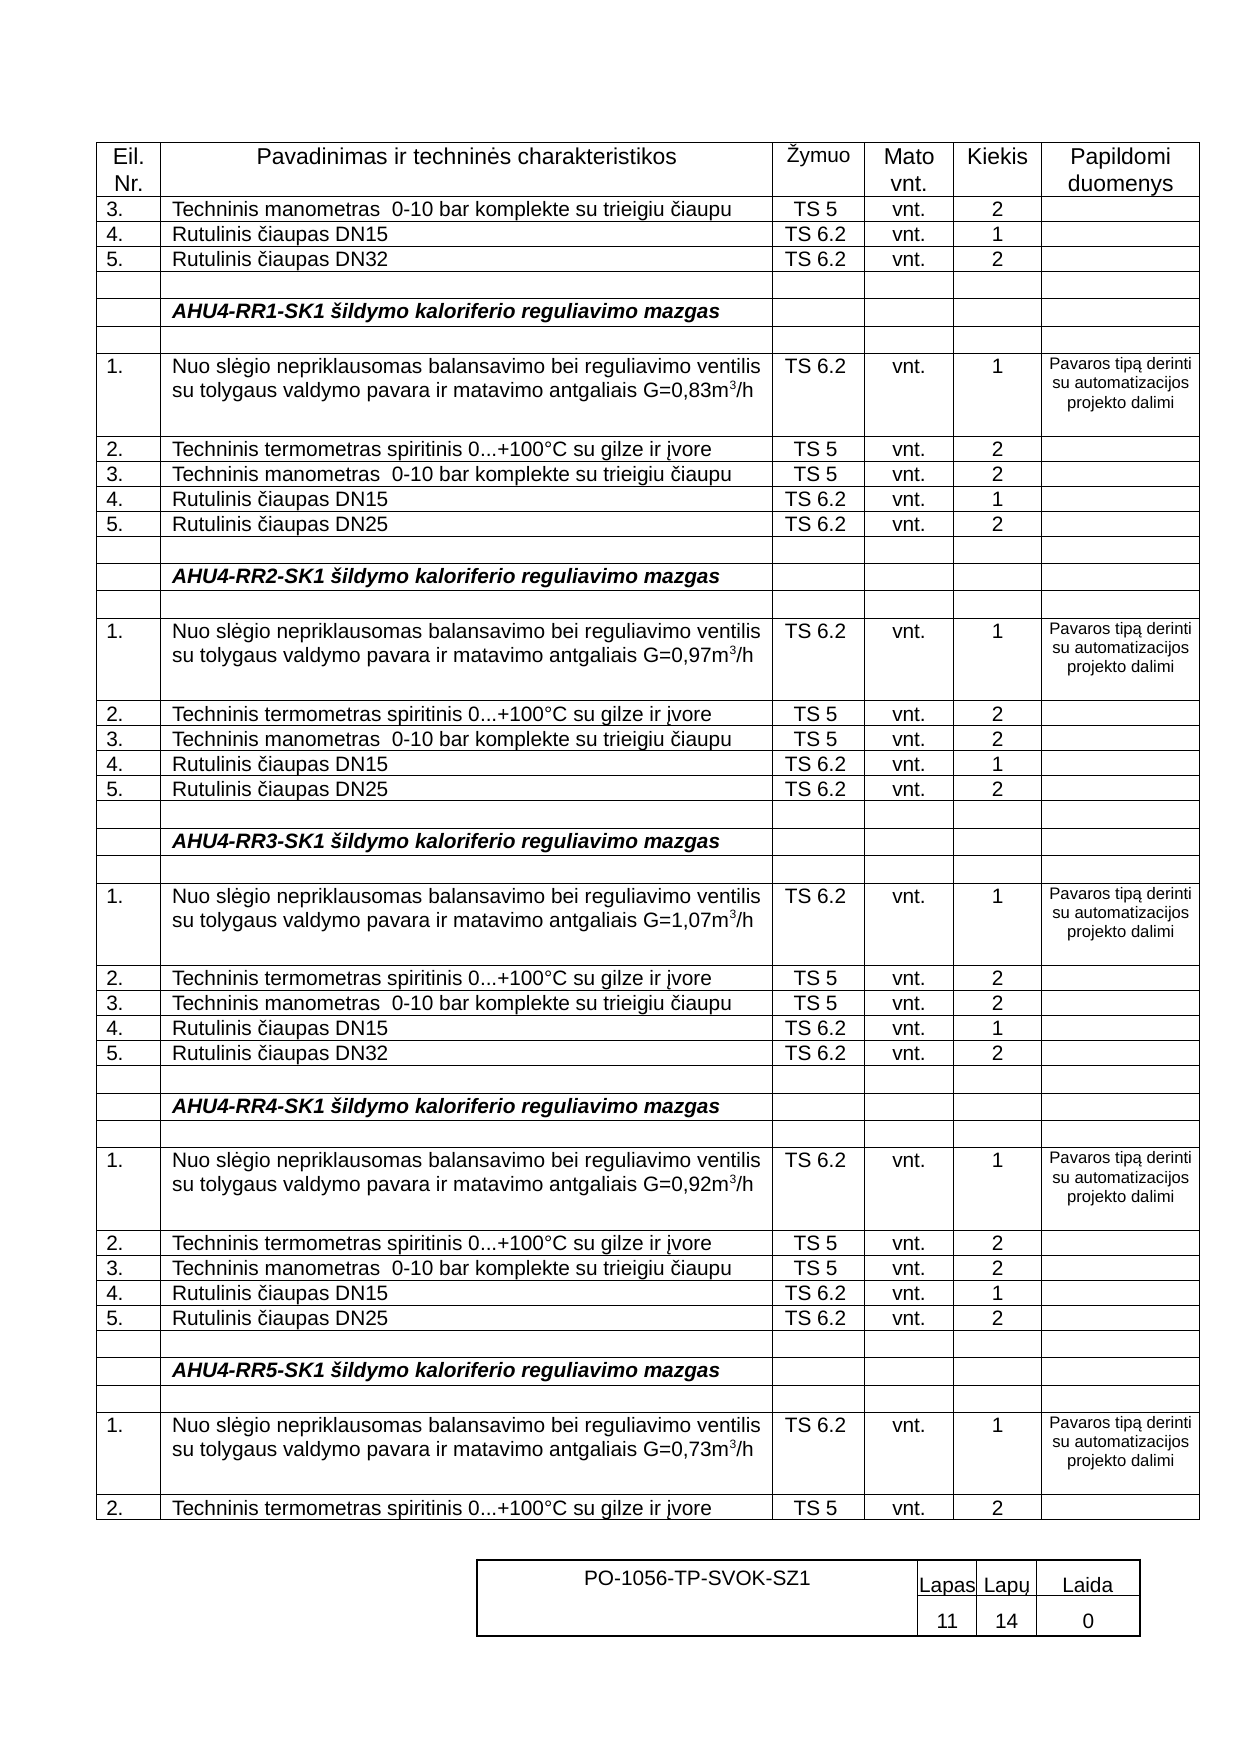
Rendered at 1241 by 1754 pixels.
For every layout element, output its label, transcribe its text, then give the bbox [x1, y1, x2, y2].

table_cell TS 5 [773, 1495, 864, 1519]
table_cell Techninis termometras spiritinis 0...+100°C su gilze ir įvore [161, 966, 772, 990]
table_cell [954, 272, 1041, 298]
table_cell 2 [954, 991, 1041, 1015]
table_cell vnt. [865, 1306, 953, 1330]
table_cell [97, 1256, 160, 1280]
table_cell [954, 1121, 1041, 1147]
table_cell [865, 1066, 953, 1092]
table_cell Techninis manometras 0-10 bar komplekte su trieigiu čiaupu [161, 991, 772, 1015]
table_cell TS 5 [773, 701, 864, 725]
table_cell AHU4-RR2-SK1 šildymo kaloriferio reguliavimo mazgas [161, 564, 772, 590]
table_cell [97, 1358, 160, 1384]
table_cell [97, 462, 160, 486]
table_cell TS 6.2 [773, 619, 864, 700]
table_cell [773, 272, 864, 298]
table_cell TS 6.2 [773, 222, 864, 246]
table_cell 1 [954, 884, 1041, 965]
table_cell [865, 829, 953, 855]
table_cell AHU4-RR1-SK1 šildymo kaloriferio reguliavimo mazgas [161, 299, 772, 326]
table_cell Pavaros tipą derinti su automatizacijos projekto dalimi [1042, 1413, 1199, 1494]
table_cell [97, 1281, 160, 1305]
table_cell TS 6.2 [773, 884, 864, 965]
table_cell vnt. [865, 751, 953, 775]
table_cell [773, 1358, 864, 1384]
table_cell [865, 1331, 953, 1357]
table_cell [1042, 1386, 1199, 1412]
table_cell Nuo slėgio nepriklausomas balansavimo bei reguliavimo ventilis su tolygaus valdymo pavara ir matavimo antgaliais G=1,07m3/h [161, 884, 772, 965]
table_cell [865, 1358, 953, 1384]
table_cell [865, 537, 953, 563]
table_cell vnt. [865, 197, 953, 221]
table_cell Techninis termometras spiritinis 0...+100°C su gilze ir įvore [161, 437, 772, 461]
table_cell 1 [954, 1016, 1041, 1040]
table_cell [773, 327, 864, 353]
table_cell [865, 327, 953, 353]
table_cell [161, 1331, 772, 1357]
table_cell [161, 327, 772, 353]
table_cell TS 6.2 [773, 1041, 864, 1065]
table_cell [97, 1066, 160, 1092]
table_cell [954, 564, 1041, 590]
table_cell [773, 1066, 864, 1092]
table_cell [161, 272, 772, 298]
table_cell [97, 1231, 160, 1255]
table_cell TS 6.2 [773, 1281, 864, 1305]
table_cell TS 6.2 [773, 1306, 864, 1330]
table_cell [954, 856, 1041, 882]
table_cell TS 5 [773, 966, 864, 990]
table_cell [97, 591, 160, 618]
table_cell [1042, 327, 1199, 353]
table_cell vnt. [865, 966, 953, 990]
table_cell [954, 299, 1041, 326]
table_header Mato vnt. [865, 143, 953, 196]
table_cell [1042, 462, 1199, 486]
table_cell Pavaros tipą derinti su automatizacijos projekto dalimi [1042, 354, 1199, 436]
table_cell Rutulinis čiaupas DN15 [161, 487, 772, 511]
table_cell Techninis termometras spiritinis 0...+100°C su gilze ir įvore [161, 701, 772, 725]
table_cell vnt. [865, 1041, 953, 1065]
table_cell [161, 1066, 772, 1092]
table_cell Pavaros tipą derinti su automatizacijos projekto dalimi [1042, 1148, 1199, 1230]
table_cell TS 5 [773, 726, 864, 750]
table_cell [1042, 1041, 1199, 1065]
table_cell [1042, 1358, 1199, 1384]
table_cell [865, 564, 953, 590]
table_cell vnt. [865, 222, 953, 246]
table_cell [1042, 1306, 1199, 1330]
table_cell Nuo slėgio nepriklausomas balansavimo bei reguliavimo ventilis su tolygaus valdymo pavara ir matavimo antgaliais G=0,92m3/h [161, 1148, 772, 1230]
table_cell [161, 856, 772, 882]
table_cell vnt. [865, 991, 953, 1015]
table_cell [773, 1094, 864, 1120]
table_cell [1042, 1495, 1199, 1519]
table_cell [161, 1121, 772, 1147]
table_cell Nuo slėgio nepriklausomas balansavimo bei reguliavimo ventilis su tolygaus valdymo pavara ir matavimo antgaliais G=0,97m3/h [161, 619, 772, 700]
table_cell [1042, 1231, 1199, 1255]
table_cell Rutulinis čiaupas DN15 [161, 751, 772, 775]
table_cell [97, 247, 160, 271]
table_cell [97, 966, 160, 990]
table_cell [1042, 991, 1199, 1015]
table_cell 1 [954, 1281, 1041, 1305]
table_cell Rutulinis čiaupas DN15 [161, 1016, 772, 1040]
table_cell 2 [954, 966, 1041, 990]
table_cell [161, 1386, 772, 1412]
table_cell vnt. [865, 1413, 953, 1494]
table_cell [954, 1331, 1041, 1357]
table_cell 2 [954, 247, 1041, 271]
table_cell [954, 591, 1041, 618]
table_cell vnt. [865, 1016, 953, 1040]
table_cell [1042, 437, 1199, 461]
table_cell 2 [954, 1306, 1041, 1330]
table_cell vnt. [865, 1256, 953, 1280]
table_cell [1042, 1121, 1199, 1147]
table_header Pavadinimas ir techninės charakteristikos [161, 143, 772, 196]
table_cell [954, 801, 1041, 828]
table_cell 2 [954, 1231, 1041, 1255]
table_cell [865, 856, 953, 882]
table_cell [1042, 856, 1199, 882]
table_cell TS 6.2 [773, 354, 864, 436]
table_cell Pavaros tipą derinti su automatizacijos projekto dalimi [1042, 884, 1199, 965]
table_cell vnt. [865, 512, 953, 536]
table_cell AHU4-RR4-SK1 šildymo kaloriferio reguliavimo mazgas [161, 1094, 772, 1120]
table_cell [97, 487, 160, 511]
table_cell Rutulinis čiaupas DN32 [161, 247, 772, 271]
table_cell 2 [954, 1256, 1041, 1280]
table_cell [97, 437, 160, 461]
table_cell vnt. [865, 776, 953, 800]
table_cell [97, 776, 160, 800]
table_cell [865, 1386, 953, 1412]
table_cell [97, 1148, 160, 1230]
table_cell [1042, 537, 1199, 563]
table_cell TS 5 [773, 462, 864, 486]
table_cell [1042, 1256, 1199, 1280]
table_cell [1042, 966, 1199, 990]
table_cell Rutulinis čiaupas DN32 [161, 1041, 772, 1065]
table_cell [97, 801, 160, 828]
table_cell [773, 1386, 864, 1412]
table_cell 1 [954, 222, 1041, 246]
table_cell [97, 299, 160, 326]
table_cell [1042, 487, 1199, 511]
table_cell [97, 1094, 160, 1120]
table_cell 1 [954, 354, 1041, 436]
table_cell [97, 991, 160, 1015]
table_cell [954, 829, 1041, 855]
table_cell [954, 327, 1041, 353]
table_cell [97, 1386, 160, 1412]
table_cell vnt. [865, 619, 953, 700]
table_cell [97, 884, 160, 965]
table_cell [97, 1121, 160, 1147]
table_cell TS 6.2 [773, 247, 864, 271]
table_cell [1042, 776, 1199, 800]
table_cell [97, 856, 160, 882]
table_cell Rutulinis čiaupas DN25 [161, 512, 772, 536]
table_cell [97, 1016, 160, 1040]
table_cell Techninis termometras spiritinis 0...+100°C su gilze ir įvore [161, 1231, 772, 1255]
table_cell [865, 591, 953, 618]
table_cell [773, 856, 864, 882]
table_cell [1042, 197, 1199, 221]
table_cell TS 5 [773, 1256, 864, 1280]
table_cell 2 [954, 462, 1041, 486]
table_cell [97, 272, 160, 298]
table_cell [1042, 1016, 1199, 1040]
table_cell [1042, 1094, 1199, 1120]
table_cell [954, 1066, 1041, 1092]
table_cell vnt. [865, 1231, 953, 1255]
table_cell [865, 272, 953, 298]
table_header Papildomi duomenys [1042, 143, 1199, 196]
table_cell [97, 354, 160, 436]
table_cell [97, 564, 160, 590]
table_cell [161, 801, 772, 828]
table_cell [97, 1331, 160, 1357]
table_cell [773, 801, 864, 828]
table_cell [1042, 701, 1199, 725]
table_cell 2 [954, 512, 1041, 536]
table_cell Rutulinis čiaupas DN25 [161, 776, 772, 800]
table_cell [1042, 726, 1199, 750]
table_cell [773, 1331, 864, 1357]
table_cell TS 6.2 [773, 776, 864, 800]
table_cell [1042, 272, 1199, 298]
table_cell 1 [954, 487, 1041, 511]
table_cell TS 5 [773, 437, 864, 461]
table_cell vnt. [865, 1495, 953, 1519]
table_cell [97, 829, 160, 855]
table_cell 2 [954, 437, 1041, 461]
table_cell [1042, 247, 1199, 271]
table_cell [1042, 1331, 1199, 1357]
table_cell [954, 537, 1041, 563]
table_cell Rutulinis čiaupas DN25 [161, 1306, 772, 1330]
table_cell Techninis manometras 0-10 bar komplekte su trieigiu čiaupu [161, 726, 772, 750]
table_cell vnt. [865, 1148, 953, 1230]
table_cell 1 [954, 751, 1041, 775]
table_cell 2 [954, 1041, 1041, 1065]
table_cell Techninis manometras 0-10 bar komplekte su trieigiu čiaupu [161, 1256, 772, 1280]
table_cell [773, 299, 864, 326]
table_cell [1042, 829, 1199, 855]
table_cell [1042, 751, 1199, 775]
table_cell 1 [954, 1148, 1041, 1230]
table_cell [773, 564, 864, 590]
table_cell [865, 299, 953, 326]
table_cell [1042, 564, 1199, 590]
table_cell [954, 1358, 1041, 1384]
table_cell TS 5 [773, 991, 864, 1015]
table_cell [97, 1041, 160, 1065]
table_cell [161, 591, 772, 618]
table_cell vnt. [865, 462, 953, 486]
table_cell Pavaros tipą derinti su automatizacijos projekto dalimi [1042, 619, 1199, 700]
table_cell Nuo slėgio nepriklausomas balansavimo bei reguliavimo ventilis su tolygaus valdymo pavara ir matavimo antgaliais G=0,73m3/h [161, 1413, 772, 1494]
table_cell Techninis manometras 0-10 bar komplekte su trieigiu čiaupu [161, 462, 772, 486]
table_cell 1 [954, 619, 1041, 700]
table_cell [865, 1094, 953, 1120]
table_cell [773, 591, 864, 618]
table_cell [1042, 1281, 1199, 1305]
table_cell [97, 222, 160, 246]
table_cell vnt. [865, 354, 953, 436]
table_cell Rutulinis čiaupas DN15 [161, 222, 772, 246]
table_cell vnt. [865, 437, 953, 461]
table_cell [97, 1306, 160, 1330]
table_cell [865, 801, 953, 828]
table_cell TS 6.2 [773, 1148, 864, 1230]
table_cell [97, 726, 160, 750]
table_cell [1042, 222, 1199, 246]
table_cell TS 5 [773, 1231, 864, 1255]
table_header Eil.Nr. [97, 143, 160, 196]
table_cell [161, 537, 772, 563]
table_cell 2 [954, 1495, 1041, 1519]
table_cell [97, 327, 160, 353]
table_cell 2 [954, 726, 1041, 750]
table_cell [773, 829, 864, 855]
table_cell Techninis manometras 0-10 bar komplekte su trieigiu čiaupu [161, 197, 772, 221]
table_cell vnt. [865, 247, 953, 271]
table_cell 2 [954, 197, 1041, 221]
table_cell 2 [954, 776, 1041, 800]
table_cell [954, 1386, 1041, 1412]
table_cell [97, 537, 160, 563]
table_cell TS 6.2 [773, 751, 864, 775]
table_cell [1042, 1066, 1199, 1092]
table_cell TS 6.2 [773, 512, 864, 536]
table_cell [773, 1121, 864, 1147]
table_cell [1042, 591, 1199, 618]
table_cell [97, 197, 160, 221]
table_cell Nuo slėgio nepriklausomas balansavimo bei reguliavimo ventilis su tolygaus valdymo pavara ir matavimo antgaliais G=0,83m3/h [161, 354, 772, 436]
table_cell [97, 512, 160, 536]
table_cell vnt. [865, 1281, 953, 1305]
table_cell vnt. [865, 487, 953, 511]
table_cell [773, 537, 864, 563]
table_cell Techninis termometras spiritinis 0...+100°C su gilze ir įvore [161, 1495, 772, 1519]
table_cell [97, 701, 160, 725]
table_cell TS 6.2 [773, 1413, 864, 1494]
table_cell [97, 619, 160, 700]
table_cell 1 [954, 1413, 1041, 1494]
table_cell vnt. [865, 701, 953, 725]
table_cell [97, 1413, 160, 1494]
table_header Kiekis [954, 143, 1041, 196]
table_cell [954, 1094, 1041, 1120]
table_header Žymuo [773, 143, 864, 196]
table_cell 2 [954, 701, 1041, 725]
table_cell [1042, 801, 1199, 828]
table_cell [97, 751, 160, 775]
table_cell vnt. [865, 884, 953, 965]
table_cell AHU4-RR5-SK1 šildymo kaloriferio reguliavimo mazgas [161, 1358, 772, 1384]
table_cell TS 6.2 [773, 1016, 864, 1040]
table_cell vnt. [865, 726, 953, 750]
table_cell TS 5 [773, 197, 864, 221]
table_cell [865, 1121, 953, 1147]
table_cell TS 6.2 [773, 487, 864, 511]
table_cell [1042, 512, 1199, 536]
table_cell [1042, 299, 1199, 326]
table_cell [97, 1495, 160, 1519]
table_cell AHU4-RR3-SK1 šildymo kaloriferio reguliavimo mazgas [161, 829, 772, 855]
table_cell Rutulinis čiaupas DN15 [161, 1281, 772, 1305]
